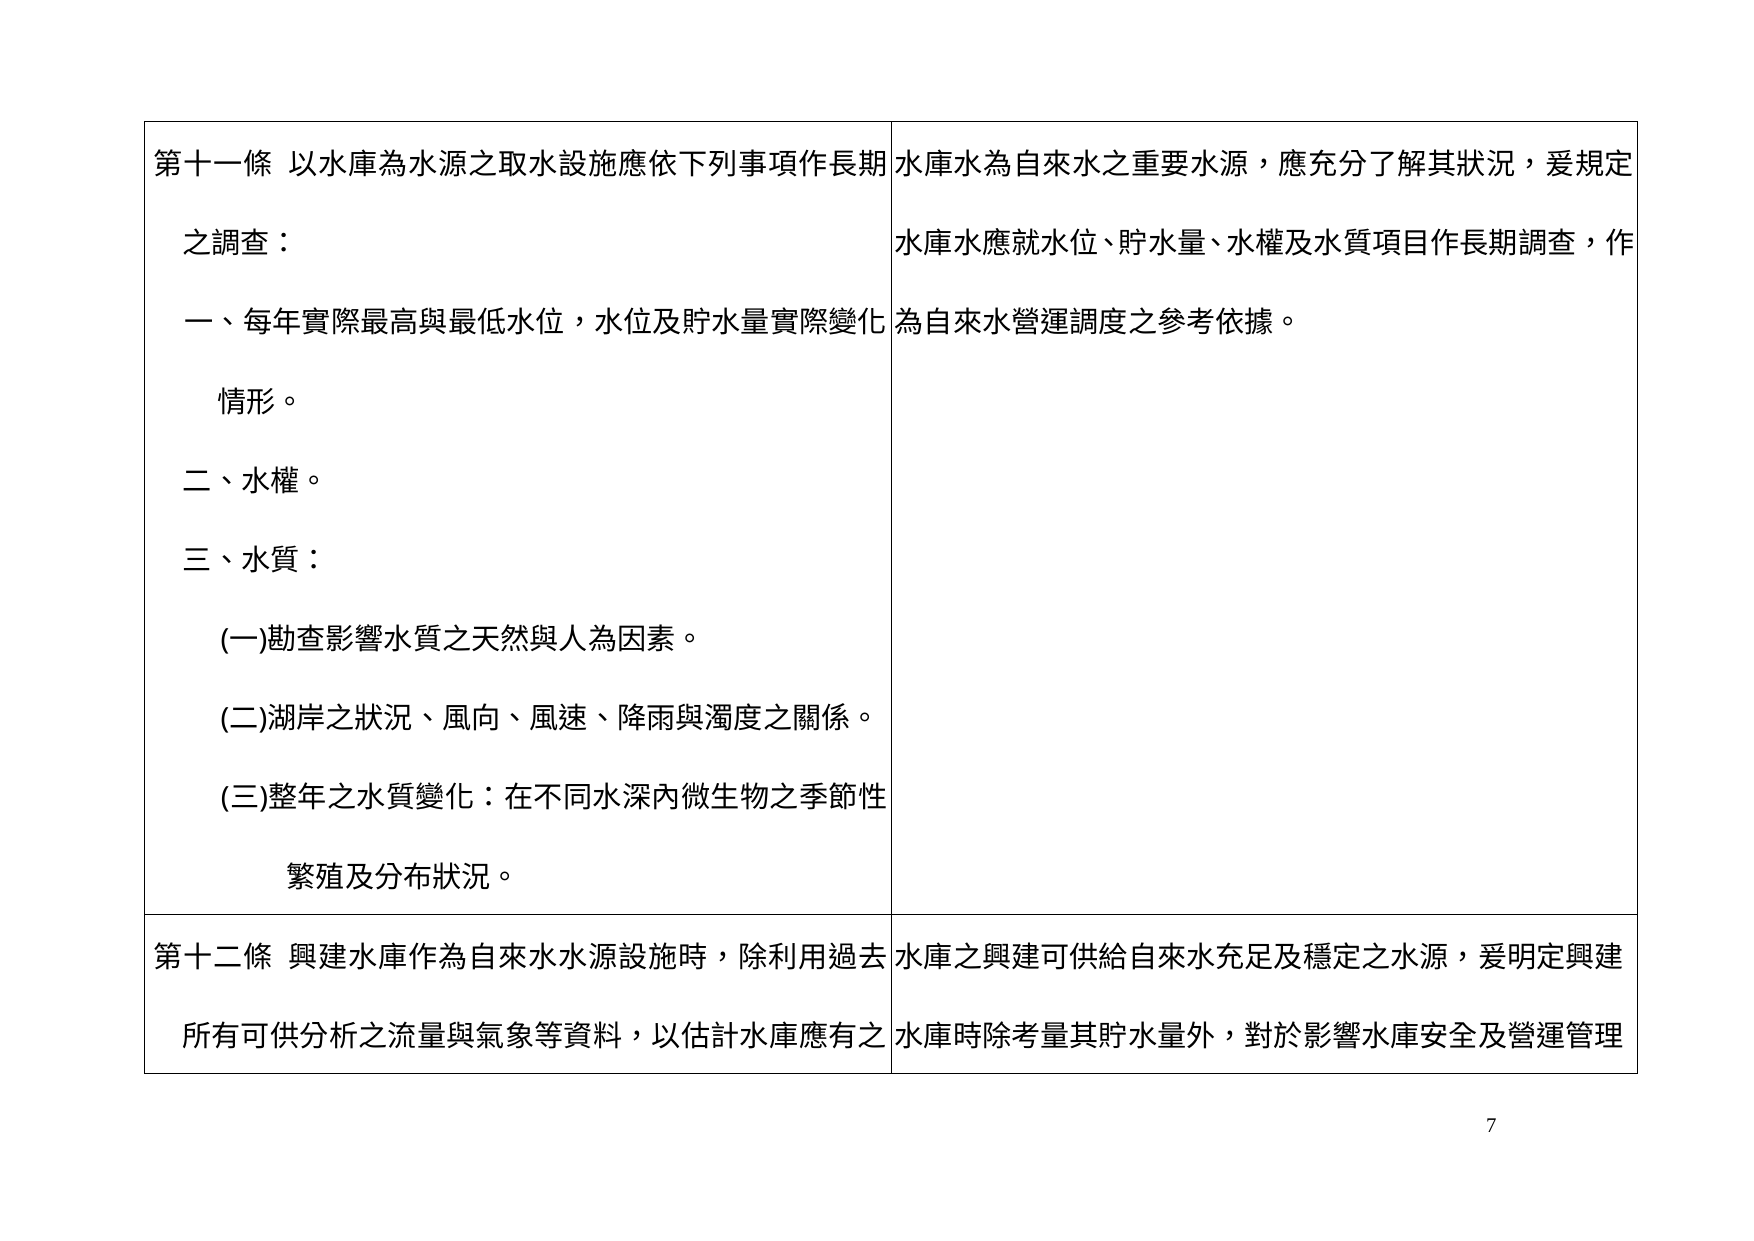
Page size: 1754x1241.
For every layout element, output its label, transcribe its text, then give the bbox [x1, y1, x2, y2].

table_cell 第十二條 興建水庫作為自來水水源設施時，除利用過去所有可供分析之流量與氣象等資料，以估計水庫應有之 [145, 915, 891, 1073]
table_cell 水庫水為自來水之重要水源，應充分了解其狀況，爰規定水庫水應就水位、貯水量、水權及水質項目作長期調查，作為自來水營運調度之參考依據。 [892, 122, 1637, 914]
table_cell 水庫之興建可供給自來水充足及穩定之水源，爰明定興建水庫時除考量其貯水量外，對於影響水庫安全及營運管理 [892, 915, 1637, 1073]
table_cell 第十一條 以水庫為水源之取水設施應依下列事項作長期之調查： 一、每年實際最高與最低水位，水位及貯水量實際變化情形。 二、水權。 三、水質： (一)勘查影響水質之天然與人為因素。 (二)湖岸之狀況、風向、風速、降雨與濁度之關係。 (三)整年之水質變化：在不同水深內微生物之季節性繁殖及分布狀況。 [145, 122, 891, 914]
